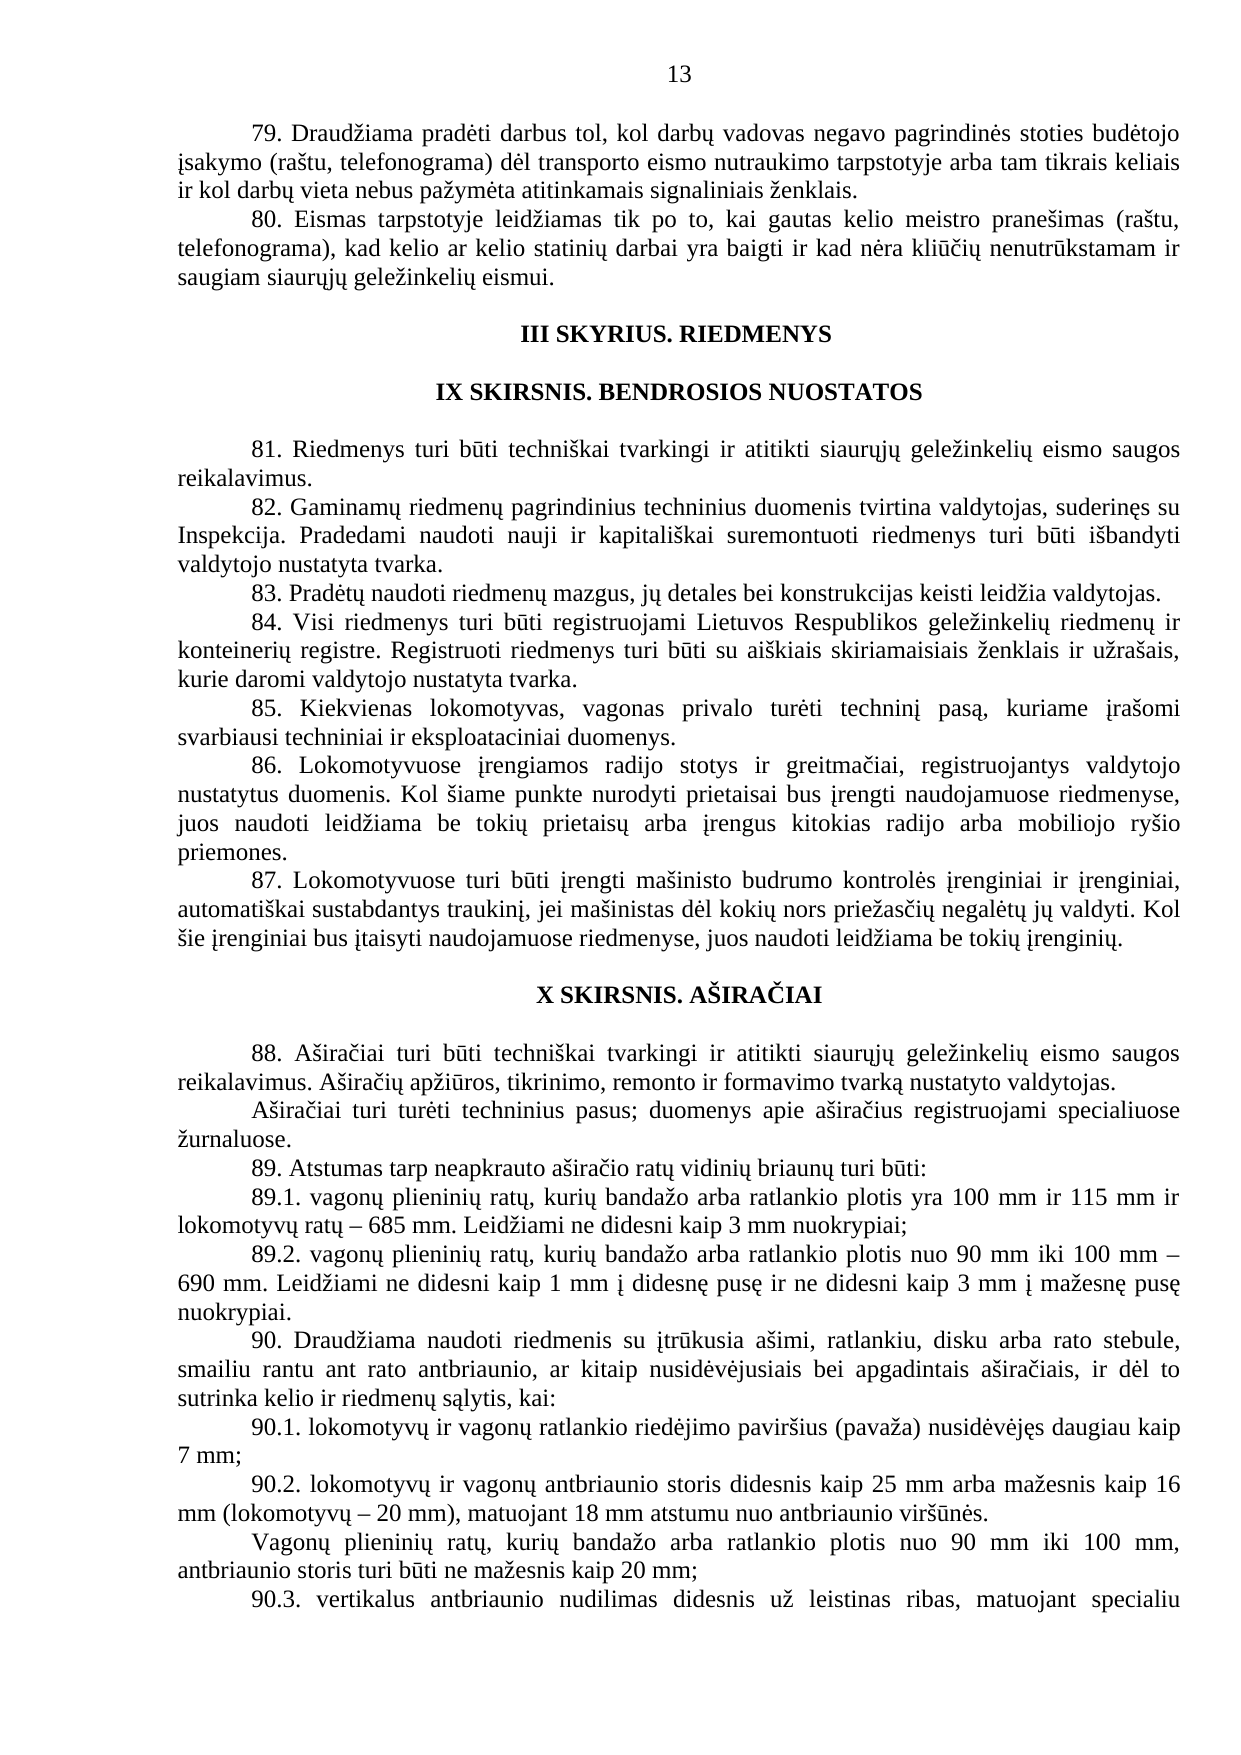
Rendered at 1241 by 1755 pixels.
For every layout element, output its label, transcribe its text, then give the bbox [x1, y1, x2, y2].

text 81. Riedmenys turi būti techniškai tvarkingi ir atitikti siaurųjų geležinkelių eismo saugos reikalavimus. [177, 434, 1181, 492]
text X SKIRSNIS. AŠIRAČIAI [177, 981, 1181, 1009]
text 90.1. lokomotyvų ir vagonų ratlankio riedėjimo paviršius (pavaža) nusidėvėjęs daugiau kaip 7 mm; [177, 1412, 1181, 1469]
text Vagonų plieninių ratų, kurių bandažo arba ratlankio plotis nuo 90 mm iki 100 mm, antbriaunio storis turi būti ne mažesnis kaip 20 mm; [177, 1527, 1181, 1584]
text 79. Draudžiama pradėti darbus tol, kol darbų vadovas negavo pagrindinės stoties budėtojo įsakymo (raštu, telefonograma) dėl transporto eismo nutraukimo tarpstotyje arba tam tikrais keliais ir kol darbų vieta nebus pažymėta atitinkamais signaliniais ženklais. [177, 118, 1181, 204]
text 90.2. lokomotyvų ir vagonų antbriaunio storis didesnis kaip 25 mm arba mažesnis kaip 16 mm (lokomotyvų – 20 mm), matuojant 18 mm atstumu nuo antbriaunio viršūnės. [177, 1469, 1181, 1527]
text 85. Kiekvienas lokomotyvas, vagonas privalo turėti techninį pasą, kuriame įrašomi svarbiausi techniniai ir eksploataciniai duomenys. [177, 693, 1181, 751]
text 87. Lokomotyvuose turi būti įrengti mašinisto budrumo kontrolės įrenginiai ir įrenginiai, automatiškai sustabdantys traukinį, jei mašinistas dėl kokių nors priežasčių negalėtų jų valdyti. Kol šie įrenginiai bus įtaisyti naudojamuose riedmenyse, juos naudoti leidžiama be tokių įrenginių. [177, 866, 1181, 952]
text 89.2. vagonų plieninių ratų, kurių bandažo arba ratlankio plotis nuo 90 mm iki 100 mm – 690 mm. Leidžiami ne didesni kaip 1 mm į didesnę pusę ir ne didesni kaip 3 mm į mažesnę pusę nuokrypiai. [177, 1239, 1181, 1326]
text 88. Aširačiai turi būti techniškai tvarkingi ir atitikti siaurųjų geležinkelių eismo saugos reikalavimus. Aširačių apžiūros, tikrinimo, remonto ir formavimo tvarką nustatyto valdytojas. [177, 1038, 1181, 1096]
text III SKYRIUS. RIEDMENYS [177, 319, 1181, 348]
text IX SKIRSNIS. BENDROSIOS NUOSTATOS [177, 377, 1181, 406]
text 80. Eismas tarpstotyje leidžiamas tik po to, kai gautas kelio meistro pranešimas (raštu, telefonograma), kad kelio ar kelio statinių darbai yra baigti ir kad nėra kliūčių nenutrūkstamam ir saugiam siaurųjų geležinkelių eismui. [177, 204, 1181, 291]
text 83. Pradėtų naudoti riedmenų mazgus, jų detales bei konstrukcijas keisti leidžia valdytojas. [177, 578, 1181, 607]
text 82. Gaminamų riedmenų pagrindinius techninius duomenis tvirtina valdytojas, suderinęs su Inspekcija. Pradedami naudoti nauji ir kapitališkai suremontuoti riedmenys turi būti išbandyti valdytojo nustatyta tvarka. [177, 492, 1181, 578]
text 89.1. vagonų plieninių ratų, kurių bandažo arba ratlankio plotis yra 100 mm ir 115 mm ir lokomotyvų ratų – 685 mm. Leidžiami ne didesni kaip 3 mm nuokrypiai; [177, 1182, 1181, 1239]
text 90.3. vertikalus antbriaunio nudilimas didesnis už leistinas ribas, matuojant specialiu [177, 1584, 1181, 1613]
text 86. Lokomotyvuose įrengiamos radijo stotys ir greitmačiai, registruojantys valdytojo nustatytus duomenis. Kol šiame punkte nurodyti prietaisai bus įrengti naudojamuose riedmenyse, juos naudoti leidžiama be tokių prietaisų arba įrengus kitokias radijo arba mobiliojo ryšio priemones. [177, 751, 1181, 866]
text 89. Atstumas tarp neapkrauto aširačio ratų vidinių briaunų turi būti: [177, 1153, 1181, 1182]
text 84. Visi riedmenys turi būti registruojami Lietuvos Respublikos geležinkelių riedmenų ir konteinerių registre. Registruoti riedmenys turi būti su aiškiais skiriamaisiais ženklais ir užrašais, kurie daromi valdytojo nustatyta tvarka. [177, 607, 1181, 693]
text Aširačiai turi turėti techninius pasus; duomenys apie aširačius registruojami specialiuose žurnaluose. [177, 1096, 1181, 1153]
text 90. Draudžiama naudoti riedmenis su įtrūkusia ašimi, ratlankiu, disku arba rato stebule, smailiu rantu ant rato antbriaunio, ar kitaip nusidėvėjusiais bei apgadintais aširačiais, ir dėl to sutrinka kelio ir riedmenų sąlytis, kai: [177, 1326, 1181, 1412]
